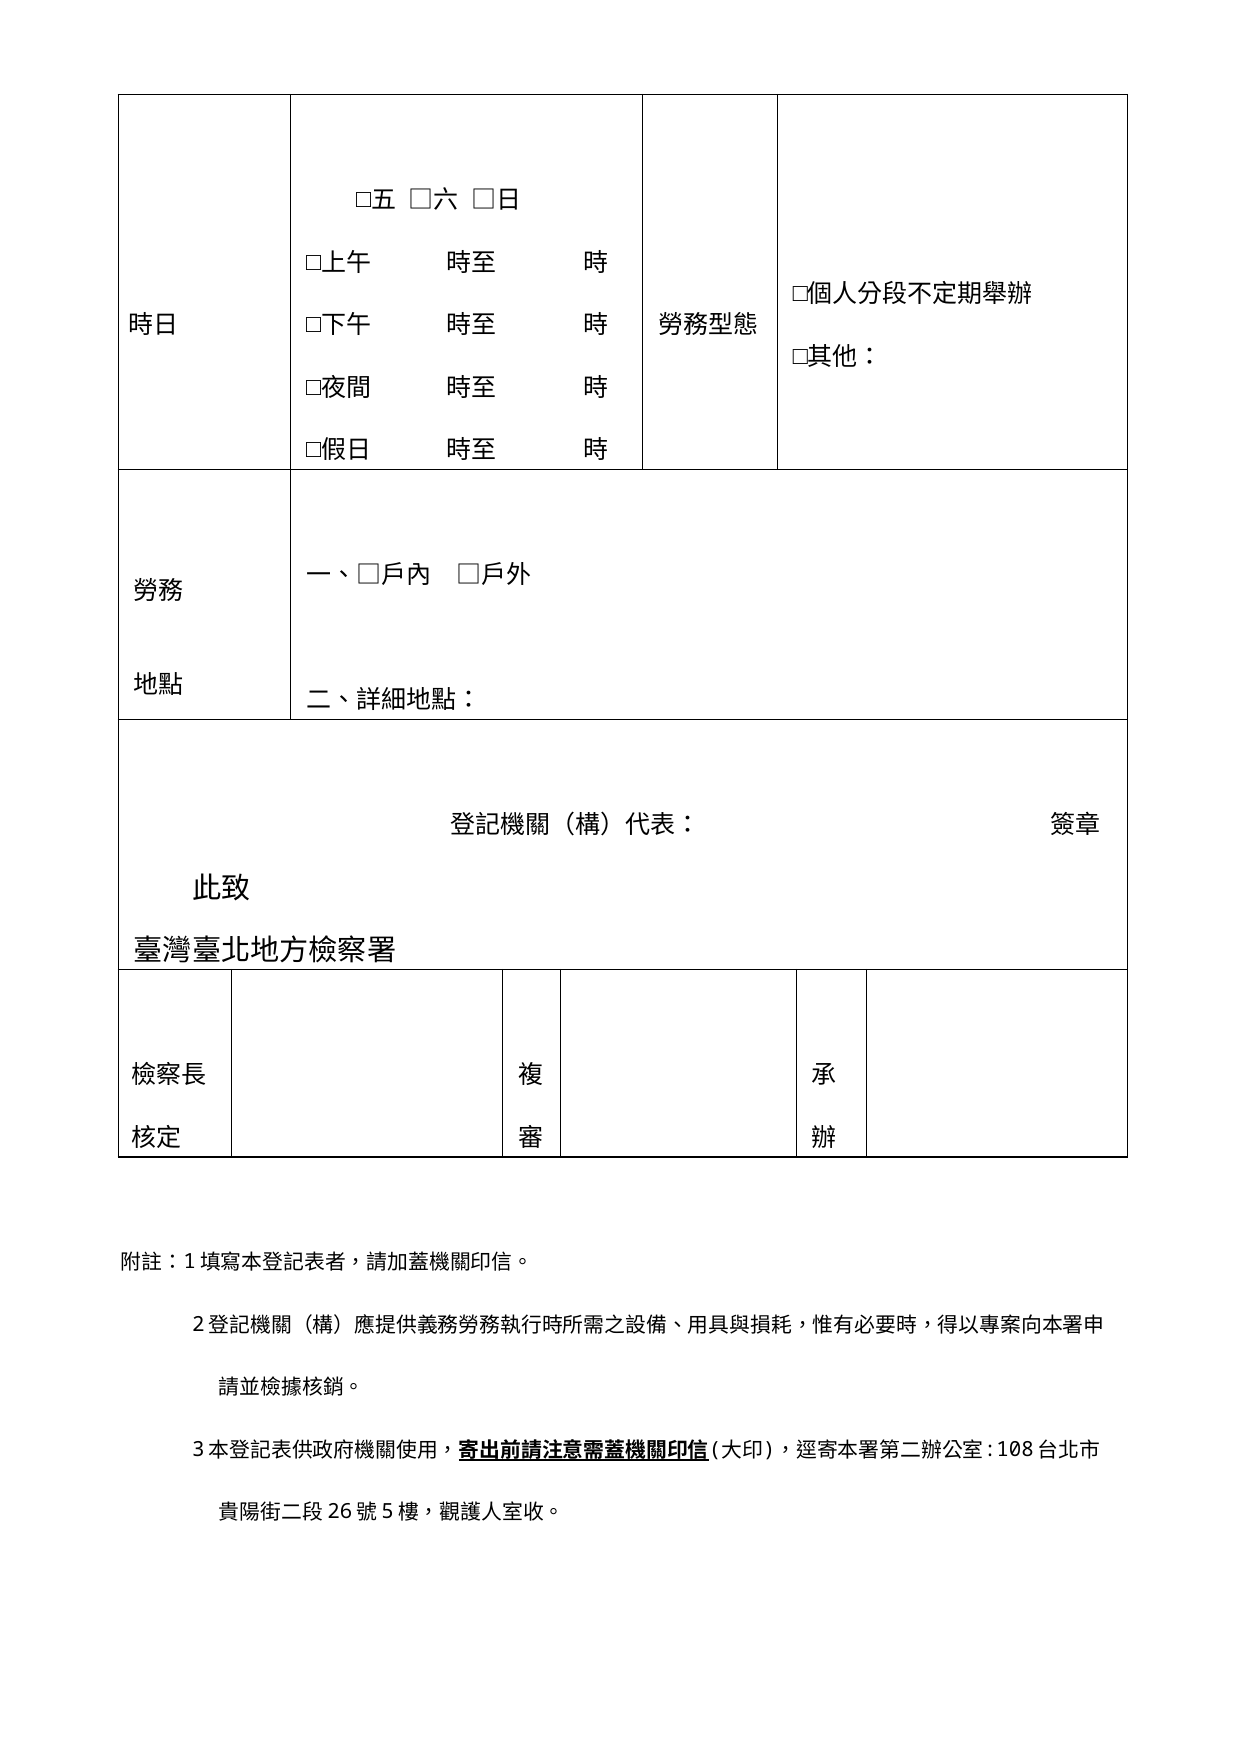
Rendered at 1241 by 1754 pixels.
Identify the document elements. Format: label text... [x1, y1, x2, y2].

text 3本登記表供政府機關使用，寄出前請注意需蓋機關印信(大印)，逕寄本署第二辦公室:108台北市貴陽街二段26號5樓，觀護人室收。 [192, 1406, 1109, 1531]
table_cell 檢察長核定 [119, 970, 231, 1156]
table_cell 登記機關（構）代表： 簽章 此致 臺灣臺北地方檢察署 [119, 720, 1127, 969]
table_cell [561, 970, 796, 1156]
table_cell 勞務 地點 [119, 470, 290, 719]
table_cell 時日 [119, 95, 290, 469]
table_cell [867, 970, 1127, 1156]
table_cell 一、□戶內 □戶外 二、詳細地點： [291, 470, 1127, 719]
table_cell 承辦 [797, 970, 866, 1156]
table_cell [232, 970, 502, 1156]
text 附註：1填寫本登記表者，請加蓋機關印信。 [121, 1219, 1109, 1281]
table_cell 勞務型態 [643, 95, 777, 469]
table_cell □個人分段不定期舉辦 □其他： [778, 95, 1127, 469]
table_cell 複審 [503, 970, 560, 1156]
table_cell □五 □六 □日 □上午 時至 時 □下午 時至 時 □夜間 時至 時 □假日 時至 時 [291, 95, 642, 469]
text 2登記機關（構）應提供義務勞務執行時所需之設備、用具與損耗，惟有必要時，得以專案向本署申請並檢據核銷。 [192, 1281, 1109, 1406]
